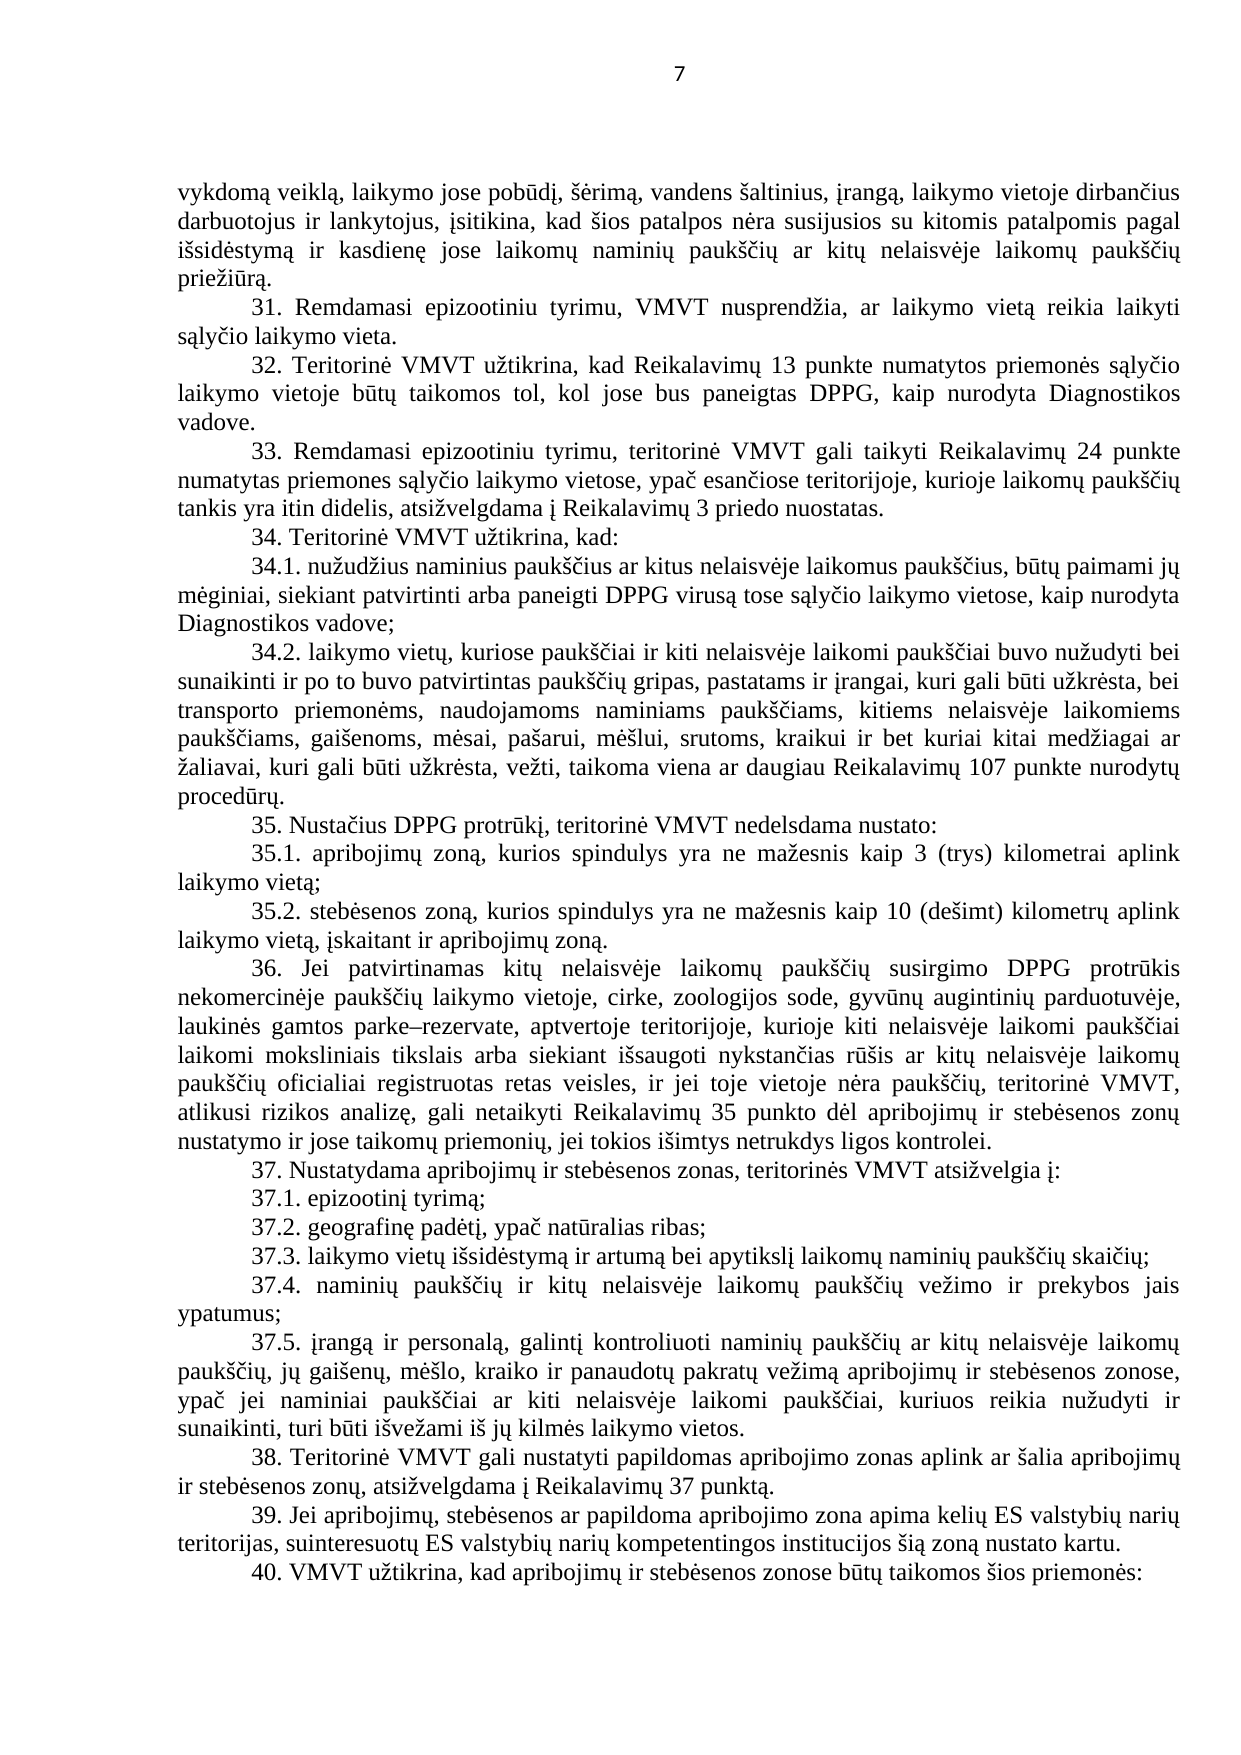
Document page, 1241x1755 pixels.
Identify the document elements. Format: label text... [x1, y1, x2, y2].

text 36. Jei patvirtinamas kitų nelaisvėje laikomų paukščių susirgimo DPPG protrūkis nekomercinėje paukščių laikymo vietoje, cirke, zoologijos sode, gyvūnų augintinių parduotuvėje, laukinės gamtos parke–rezervate, aptvertoje teritorijoje, kurioje kiti nelaisvėje laikomi paukščiai laikomi moksliniais tikslais arba siekiant išsaugoti nykstančias rūšis ar kitų nelaisvėje laikomų paukščių oficialiai registruotas retas veisles, ir jei toje vietoje nėra paukščių, teritorinė VMVT, atlikusi rizikos analizę, gali netaikyti Reikalavimų 35 punkto dėl apribojimų ir stebėsenos zonų nustatymo ir jose taikomų priemonių, jei tokios išimtys netrukdys ligos kontrolei. [177, 953, 1181, 1155]
text 34.1. nužudžius naminius paukščius ar kitus nelaisvėje laikomus paukščius, būtų paimami jų mėginiai, siekiant patvirtinti arba paneigti DPPG virusą tose sąlyčio laikymo vietose, kaip nurodyta Diagnostikos vadove; [177, 551, 1181, 637]
text 35.1. apribojimų zoną, kurios spindulys yra ne mažesnis kaip 3 (trys) kilometrai aplink laikymo vietą; [177, 838, 1181, 896]
text 37.1. epizootinį tyrimą; [177, 1183, 1181, 1212]
text vykdomą veiklą, laikymo jose pobūdį, šėrimą, vandens šaltinius, įrangą, laikymo vietoje dirbančius darbuotojus ir lankytojus, įsitikina, kad šios patalpos nėra susijusios su kitomis patalpomis pagal išsidėstymą ir kasdienę jose laikomų naminių paukščių ar kitų nelaisvėje laikomų paukščių priežiūrą. [177, 177, 1181, 292]
text 37.4. naminių paukščių ir kitų nelaisvėje laikomų paukščių vežimo ir prekybos jais ypatumus; [177, 1270, 1181, 1327]
text 37.5. įrangą ir personalą, galintį kontroliuoti naminių paukščių ar kitų nelaisvėje laikomų paukščių, jų gaišenų, mėšlo, kraiko ir panaudotų pakratų vežimą apribojimų ir stebėsenos zonose, ypač jei naminiai paukščiai ar kiti nelaisvėje laikomi paukščiai, kuriuos reikia nužudyti ir sunaikinti, turi būti išvežami iš jų kilmės laikymo vietos. [177, 1327, 1181, 1442]
text 39. Jei apribojimų, stebėsenos ar papildoma apribojimo zona apima kelių ES valstybių narių teritorijas, suinteresuotų ES valstybių narių kompetentingos institucijos šią zoną nustato kartu. [177, 1500, 1181, 1557]
text 35. Nustačius DPPG protrūkį, teritorinė VMVT nedelsdama nustato: [177, 810, 1181, 838]
text 31. Remdamasi epizootiniu tyrimu, VMVT nusprendžia, ar laikymo vietą reikia laikyti sąlyčio laikymo vieta. [177, 292, 1181, 350]
text 33. Remdamasi epizootiniu tyrimu, teritorinė VMVT gali taikyti Reikalavimų 24 punkte numatytas priemones sąlyčio laikymo vietose, ypač esančiose teritorijoje, kurioje laikomų paukščių tankis yra itin didelis, atsižvelgdama į Reikalavimų 3 priedo nuostatas. [177, 436, 1181, 522]
text 37. Nustatydama apribojimų ir stebėsenos zonas, teritorinės VMVT atsižvelgia į: [177, 1155, 1181, 1183]
text 38. Teritorinė VMVT gali nustatyti papildomas apribojimo zonas aplink ar šalia apribojimų ir stebėsenos zonų, atsižvelgdama į Reikalavimų 37 punktą. [177, 1442, 1181, 1500]
text 32. Teritorinė VMVT užtikrina, kad Reikalavimų 13 punkte numatytos priemonės sąlyčio laikymo vietoje būtų taikomos tol, kol jose bus paneigtas DPPG, kaip nurodyta Diagnostikos vadove. [177, 350, 1181, 436]
text 34. Teritorinė VMVT užtikrina, kad: [177, 522, 1181, 551]
text 35.2. stebėsenos zoną, kurios spindulys yra ne mažesnis kaip 10 (dešimt) kilometrų aplink laikymo vietą, įskaitant ir apribojimų zoną. [177, 896, 1181, 953]
text 37.2. geografinę padėtį, ypač natūralias ribas; [177, 1212, 1181, 1241]
text 40. VMVT užtikrina, kad apribojimų ir stebėsenos zonose būtų taikomos šios priemonės: [177, 1557, 1181, 1586]
text 34.2. laikymo vietų, kuriose paukščiai ir kiti nelaisvėje laikomi paukščiai buvo nužudyti bei sunaikinti ir po to buvo patvirtintas paukščių gripas, pastatams ir įrangai, kuri gali būti užkrėsta, bei transporto priemonėms, naudojamoms naminiams paukščiams, kitiems nelaisvėje laikomiems paukščiams, gaišenoms, mėsai, pašarui, mėšlui, srutoms, kraikui ir bet kuriai kitai medžiagai ar žaliavai, kuri gali būti užkrėsta, vežti, taikoma viena ar daugiau Reikalavimų 107 punkte nurodytų procedūrų. [177, 637, 1181, 810]
text 37.3. laikymo vietų išsidėstymą ir artumą bei apytikslį laikomų naminių paukščių skaičių; [177, 1241, 1181, 1270]
